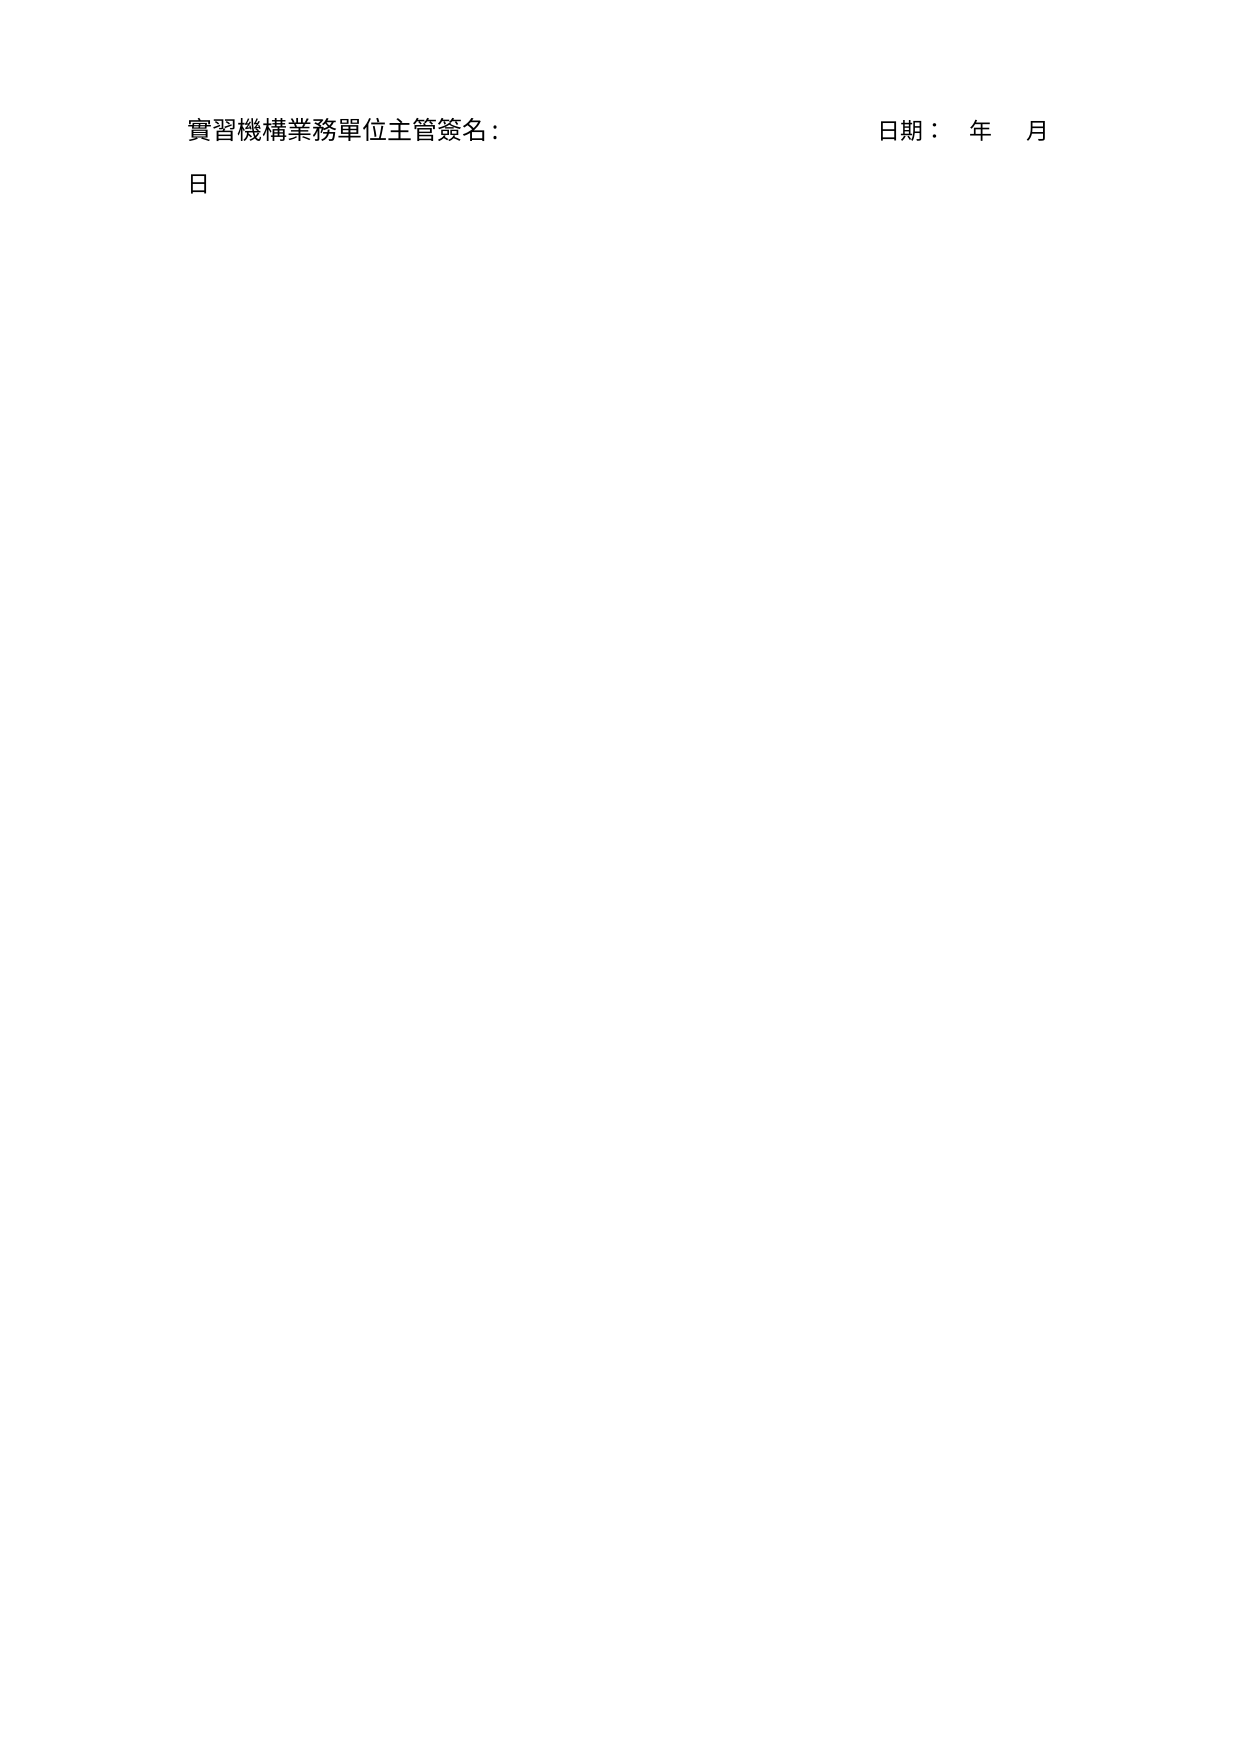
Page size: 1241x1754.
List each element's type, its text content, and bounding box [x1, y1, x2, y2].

text 實習機構業務單位主管簽名: 日期： 年 月 日 [187, 94, 1053, 199]
